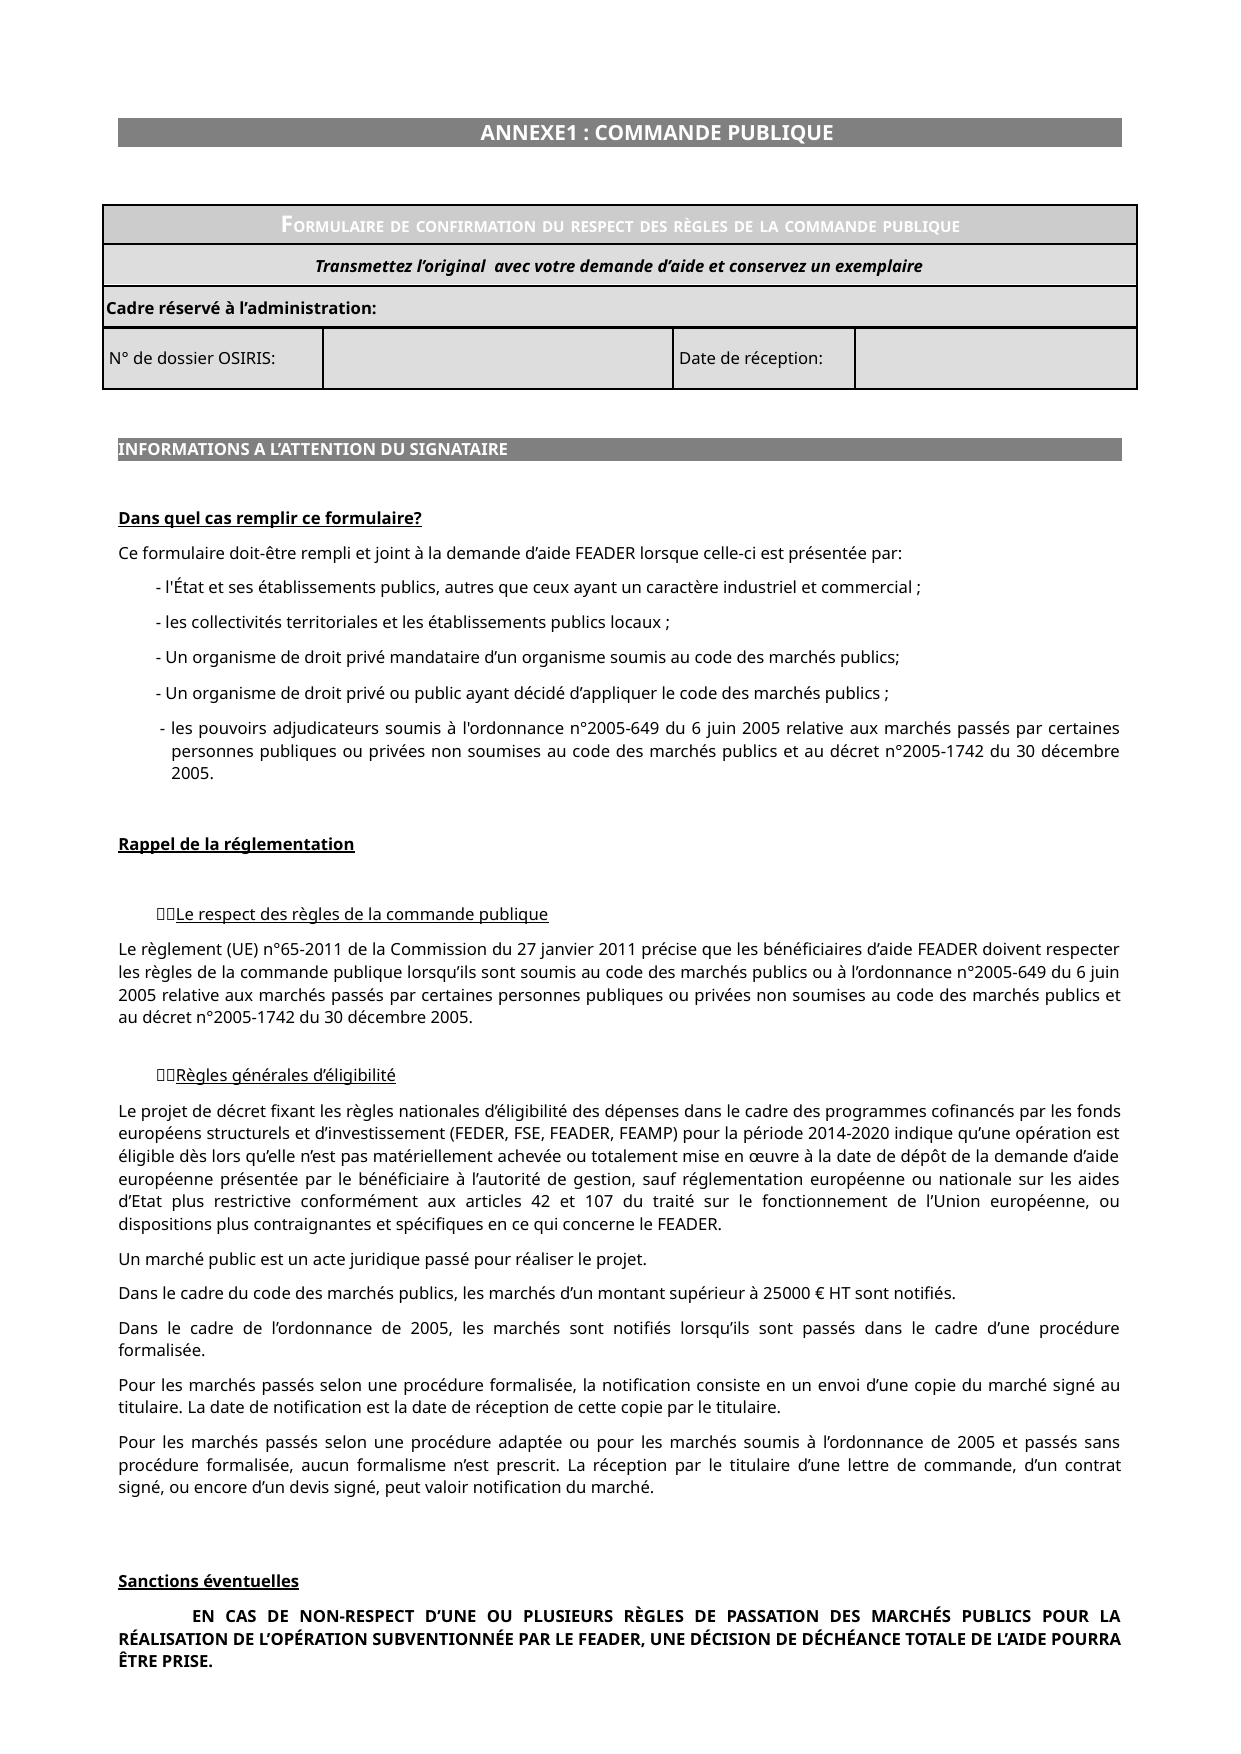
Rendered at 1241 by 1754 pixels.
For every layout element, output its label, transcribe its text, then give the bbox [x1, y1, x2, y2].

text Le projet de décret fixant les règles nationales d’éligibilité des dépenses dans le cadre des programmes cofinancés par les fonds européens structurels et d’investissement (FEDER, FSE, FEADER, FEAMP) pour la période 2014-2020 indique qu’une opération est éligible dès lors qu’elle n’est pas matériellement achevée ou totalement mise en œuvre à la date de dépôt de la demande d’aide européenne présentée par le bénéficiaire à l’autorité de gestion, sauf réglementation européenne ou nationale sur les aides d’Etat plus restrictive conformément aux articles 42 et 107 du traité sur le fonctionnement de l’Union européenne, ou dispositions plus contraignantes et spécifiques en ce qui concerne le FEADER. [118, 1099, 1122, 1236]
text Un marché public est un acte juridique passé pour réaliser le projet. [118, 1247, 1122, 1270]
text Dans le cadre de l’ordonnance de 2005, les marchés sont notifiés lorsqu’ils sont passés dans le cadre d’une procédure formalisée. [118, 1316, 1122, 1362]
table_cell Date de réception: [674, 329, 854, 388]
text - l'État et ses établissements publics, autres que ceux ayant un caractère industriel et commercial ; [156, 576, 1122, 598]
text - Un organisme de droit privé mandataire d’un organisme soumis au code des marchés publics; [156, 646, 1122, 669]
text - les collectivités territoriales et les établissements publics locaux ; [156, 611, 1122, 634]
text - Un organisme de droit privé ou public ayant décidé d’appliquer le code des marchés publics ; [156, 681, 1122, 704]
table_cell Cadre réservé à l’administration: [104, 287, 1136, 326]
table_cell Transmettez l’original avec votre demande d’aide et conservez un exemplaire [104, 245, 1136, 284]
text Sanctions éventuelles [118, 1569, 1122, 1592]
text - les pouvoirs adjudicateurs soumis à l'ordonnance n°2005-649 du 6 juin 2005 relative aux marchés passés par certaines personnes publiques ou privées non soumises au code des marchés publics et au décret n°2005-1742 du 30 décembre 2005. [159, 717, 1122, 785]
text En cas de non-respect d’une ou plusieurs règles de passation des marchés publics pour la réalisation de l’opération subventionnée par le FEADER, une décision de déchéance totale de l’aide pourra être prise. [118, 1604, 1122, 1672]
table_cell N° de dossier OSIRIS: [104, 329, 322, 388]
text Pour les marchés passés selon une procédure adaptée ou pour les marchés soumis à l’ordonnance de 2005 et passés sans procédure formalisée, aucun formalisme n’est prescrit. La réception par le titulaire d’une lettre de commande, d’un contrat signé, ou encore d’un devis signé, peut valoir notification du marché. [118, 1431, 1122, 1499]
text Rappel de la réglementation [118, 832, 1122, 855]
text Ce formulaire doit-être rempli et joint à la demande d’aide FEADER lorsque celle-ci est présentée par: [118, 541, 1122, 564]
text INFORMATIONS A L’ATTENTION DU SIGNATAIRE [118, 438, 1122, 461]
text Pour les marchés passés selon une procédure formalisée, la notification consiste en un envoi d’une copie du marché signé au titulaire. La date de notification est la date de réception de cette copie par le titulaire. [118, 1373, 1122, 1419]
table_header Formulaire de confirmation du respect des règles de la commande publique [104, 206, 1136, 243]
table_cell [324, 329, 672, 388]
text Le respect des règles de la commande publique [156, 903, 1122, 926]
text Dans le cadre du code des marchés publics, les marchés d’un montant supérieur à 25000 € HT sont notifiés. [118, 1282, 1122, 1304]
text Dans quel cas remplir ce formulaire? [118, 507, 1122, 529]
text Règles générales d’éligibilité [156, 1064, 1122, 1087]
table_cell [856, 329, 1136, 388]
text ANNEXE1 : COMMANDE PUBLIQUE [118, 118, 1122, 147]
text Le règlement (UE) n°65-2011 de la Commission du 27 janvier 2011 précise que les bénéficiaires d’aide FEADER doivent respecter les règles de la commande publique lorsqu’ils sont soumis au code des marchés publics ou à l’ordonnance n°2005-649 du 6 juin 2005 relative aux marchés passés par certaines personnes publiques ou privées non soumises au code des marchés publics et au décret n°2005-1742 du 30 décembre 2005. [118, 938, 1122, 1029]
